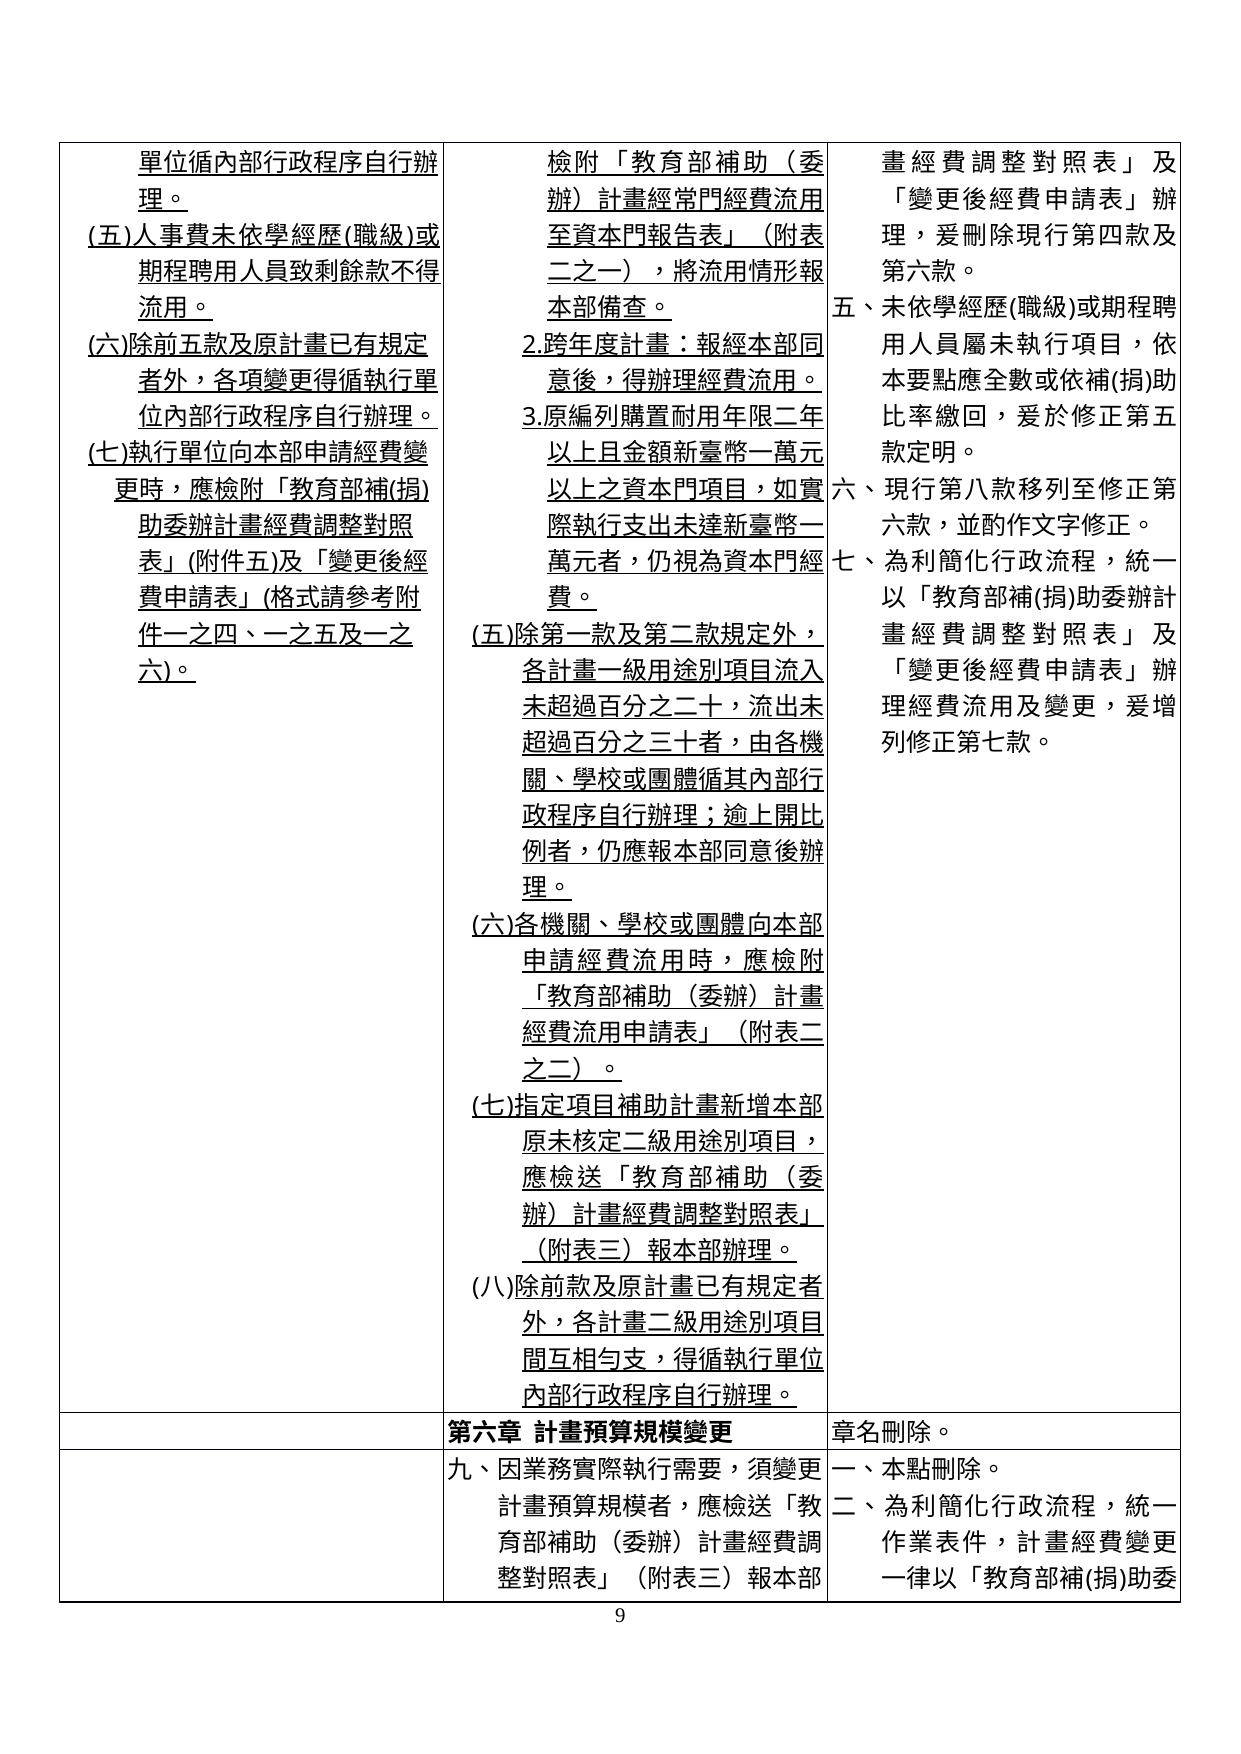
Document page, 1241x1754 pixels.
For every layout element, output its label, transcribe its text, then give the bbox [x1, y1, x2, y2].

table_cell 九、因業務實際執行需要，須變更計畫預算規模者，應檢送「教育部補助（委辦）計畫經費調整對照表」（附表三）報本部 [444, 1450, 827, 1601]
table_cell [60, 1450, 443, 1601]
table_cell 章名刪除。 [828, 1413, 1180, 1449]
table_cell 一、本點刪除。 二、為利簡化行政流程，統一作業表件，計畫經費變更一律以「教育部補(捐)助委 [828, 1450, 1180, 1601]
table_cell 單位循內部行政程序自行辦理。 (五)人事費未依學經歷(職級)或期程聘用人員致剩餘款不得流用。 (六)除前五款及原計畫已有規定者外，各項變更得循執行單位內部行政程序自行辦理。 (七)執行單位向本部申請經費變 更時，應檢附「教育部補(捐)助委辦計畫經費調整對照表」(附件五)及「變更後經費申請表」(格式請參考附件一之四、一之五及一之六)。 [60, 143, 443, 1412]
table_cell [60, 1413, 443, 1449]
table_cell 畫經費調整對照表」及「變更後經費申請表」辦理，爰刪除現行第四款及第六款。 五、未依學經歷(職級)或期程聘用人員屬未執行項目，依本要點應全數或依補(捐)助比率繳回，爰於修正第五款定明。 六、現行第八款移列至修正第六款，並酌作文字修正。 七、為利簡化行政流程，統一以「教育部補(捐)助委辦計畫經費調整對照表」及「變更後經費申請表」辦理經費流用及變更，爰增列修正第七款。 [828, 143, 1180, 1412]
table_cell 第六章 計畫預算規模變更 [444, 1413, 827, 1449]
table_cell 檢附「教育部補助（委辦）計畫經常門經費流用至資本門報告表」（附表二之一），將流用情形報本部備查。 跨年度計畫：報經本部同意後，得辦理經費流用。 原編列購置耐用年限二年以上且金額新臺幣一萬元以上之資本門項目，如實際執行支出未達新臺幣一萬元者，仍視為資本門經費。 (五)除第一款及第二款規定外，各計畫一級用途別項目流入未超過百分之二十，流出未超過百分之三十者，由各機關、學校或團體循其內部行政程序自行辦理；逾上開比例者，仍應報本部同意後辦理。 (六)各機關、學校或團體向本部申請經費流用時，應檢附「教育部補助（委辦）計畫經費流用申請表」（附表二之二）。 (七)指定項目補助計畫新增本部原未核定二級用途別項目，應檢送「教育部補助（委辦）計畫經費調整對照表」（附表三）報本部辦理。 (八)除前款及原計畫已有規定者外，各計畫二級用途別項目間互相勻支，得循執行單位內部行政程序自行辦理。 [444, 143, 827, 1412]
